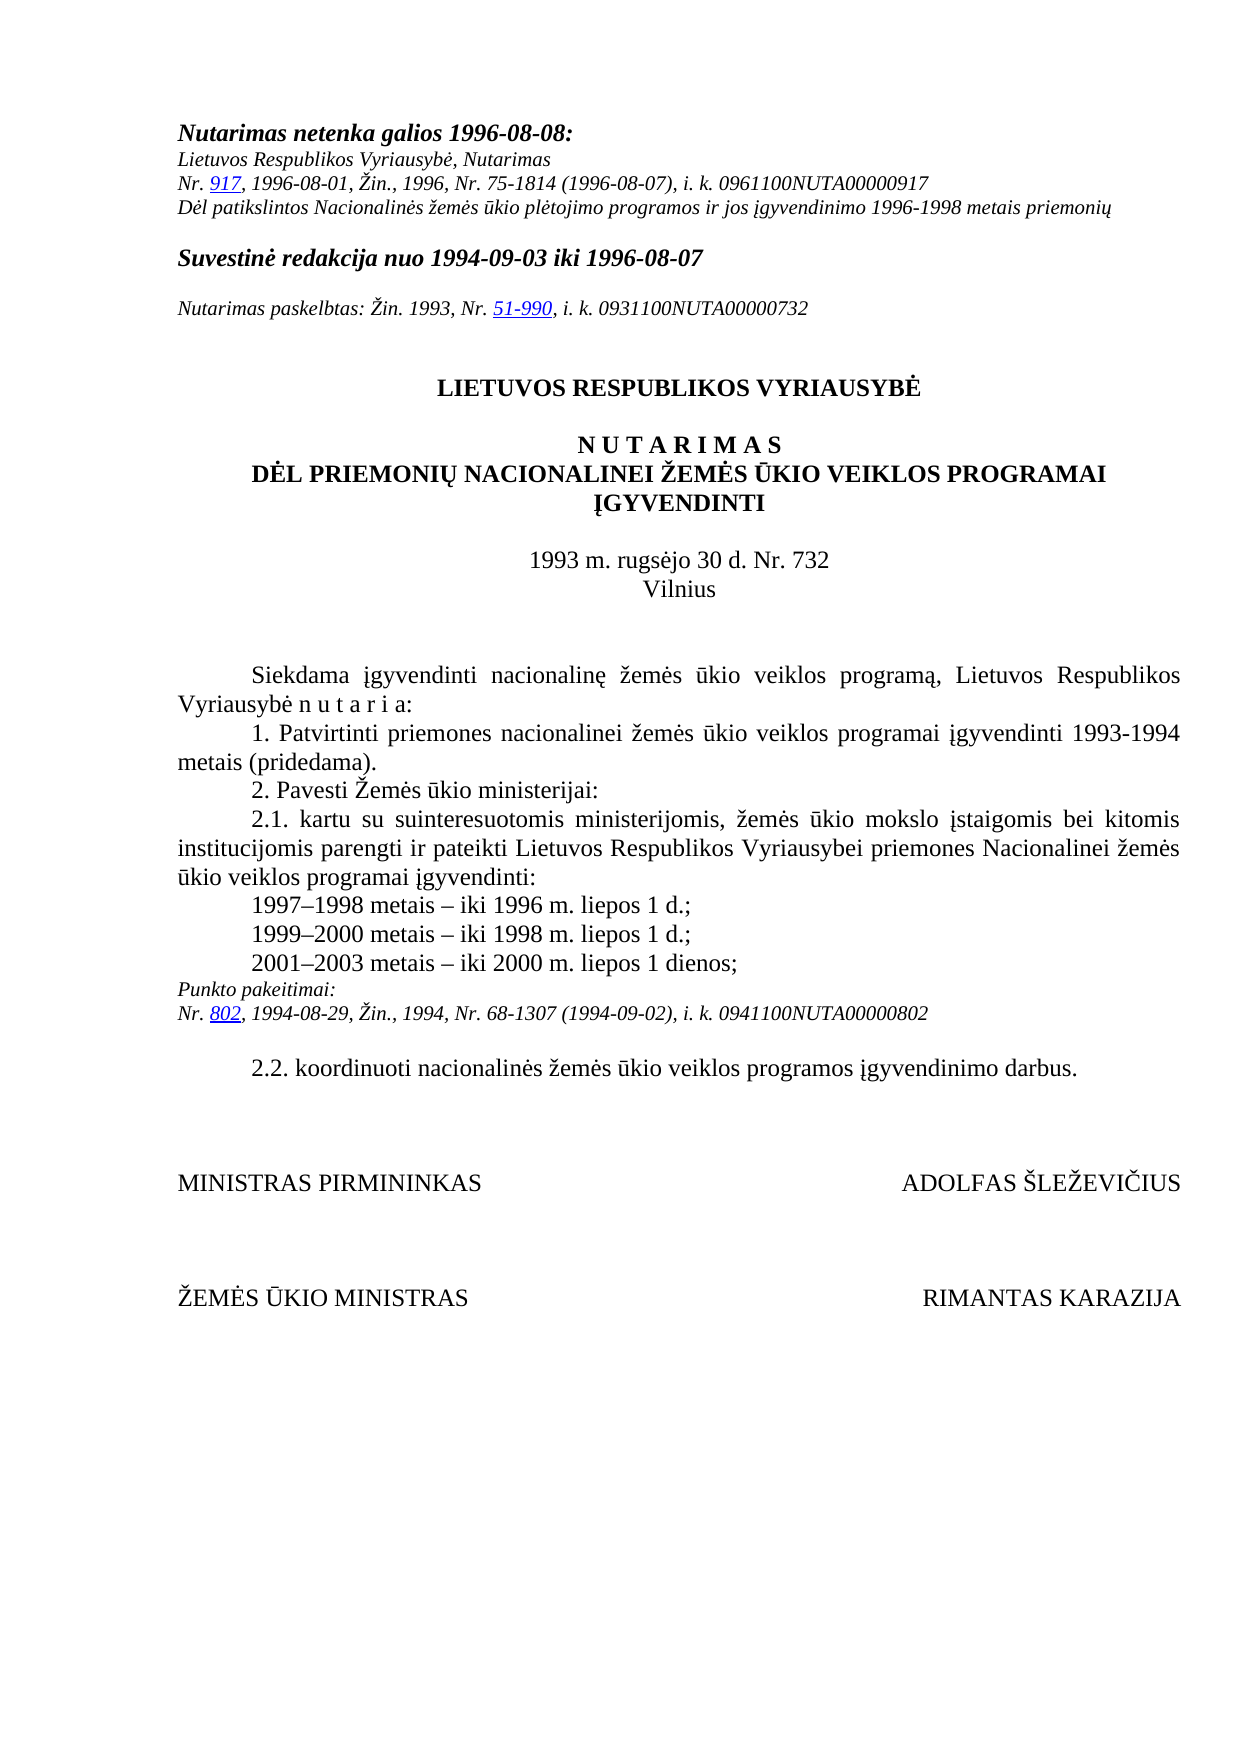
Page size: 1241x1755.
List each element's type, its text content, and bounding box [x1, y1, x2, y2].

text Nutarimas netenka galios 1996-08-08: [177, 118, 1181, 147]
text Siekdama įgyvendinti nacionalinę žemės ūkio veiklos programą, Lietuvos Respublikos Vyriausybė nutaria: [177, 660, 1181, 718]
text 2. Pavesti Žemės ūkio ministerijai: [177, 775, 1181, 804]
text Suvestinė redakcija nuo 1994-09-03 iki 1996-08-07 [177, 243, 1181, 272]
text ŽEMĖS ŪKIO MINISTRAS RIMANTAS KARAZIJA [177, 1283, 1181, 1312]
text Lietuvos Respublikos Vyriausybė, Nutarimas [177, 147, 1181, 171]
text 1993 m. rugsėjo 30 d. Nr. 732 [177, 545, 1181, 574]
text 2.2. koordinuoti nacionalinės žemės ūkio veiklos programos įgyvendinimo darbus. [177, 1053, 1181, 1082]
text LIETUVOS RESPUBLIKOS VYRIAUSYBĖ [177, 373, 1181, 402]
text 1997–1998 metais – iki 1996 m. liepos 1 d.; [177, 890, 1181, 919]
text Punkto pakeitimai: [177, 977, 1181, 1001]
text 1999–2000 metais – iki 1998 m. liepos 1 d.; [177, 919, 1181, 948]
text 2.1. kartu su suinteresuotomis ministerijomis, žemės ūkio mokslo įstaigomis bei kitomis institucijomis parengti ir pateikti Lietuvos Respublikos Vyriausybei priemones Nacionalinei žemės ūkio veiklos programai įgyvendinti: [177, 804, 1181, 890]
text Vilnius [177, 574, 1181, 603]
text 1. Patvirtinti priemones nacionalinei žemės ūkio veiklos programai įgyvendinti 1993-1994 metais (pridedama). [177, 718, 1181, 775]
text Nr. 917, 1996-08-01, Žin., 1996, Nr. 75-1814 (1996-08-07), i. k. 0961100NUTA00000917 [177, 171, 1181, 195]
text Nr. 802, 1994-08-29, Žin., 1994, Nr. 68-1307 (1994-09-02), i. k. 0941100NUTA00000802 [177, 1001, 1181, 1025]
text MINISTRAS PIRMININKAS ADOLFAS ŠLEŽEVIČIUS [177, 1168, 1181, 1197]
text DĖL PRIEMONIŲ NACIONALINEI ŽEMĖS ŪKIO VEIKLOS PROGRAMAI ĮGYVENDINTI [177, 459, 1181, 517]
text N U T A R I M A S [177, 430, 1181, 459]
text 2001–2003 metais – iki 2000 m. liepos 1 dienos; [177, 948, 1181, 977]
text Dėl patikslintos Nacionalinės žemės ūkio plėtojimo programos ir jos įgyvendinimo 1996-1998 metais priemonių [177, 195, 1181, 219]
text Nutarimas paskelbtas: Žin. 1993, Nr. 51-990, i. k. 0931100NUTA00000732 [177, 296, 1181, 320]
